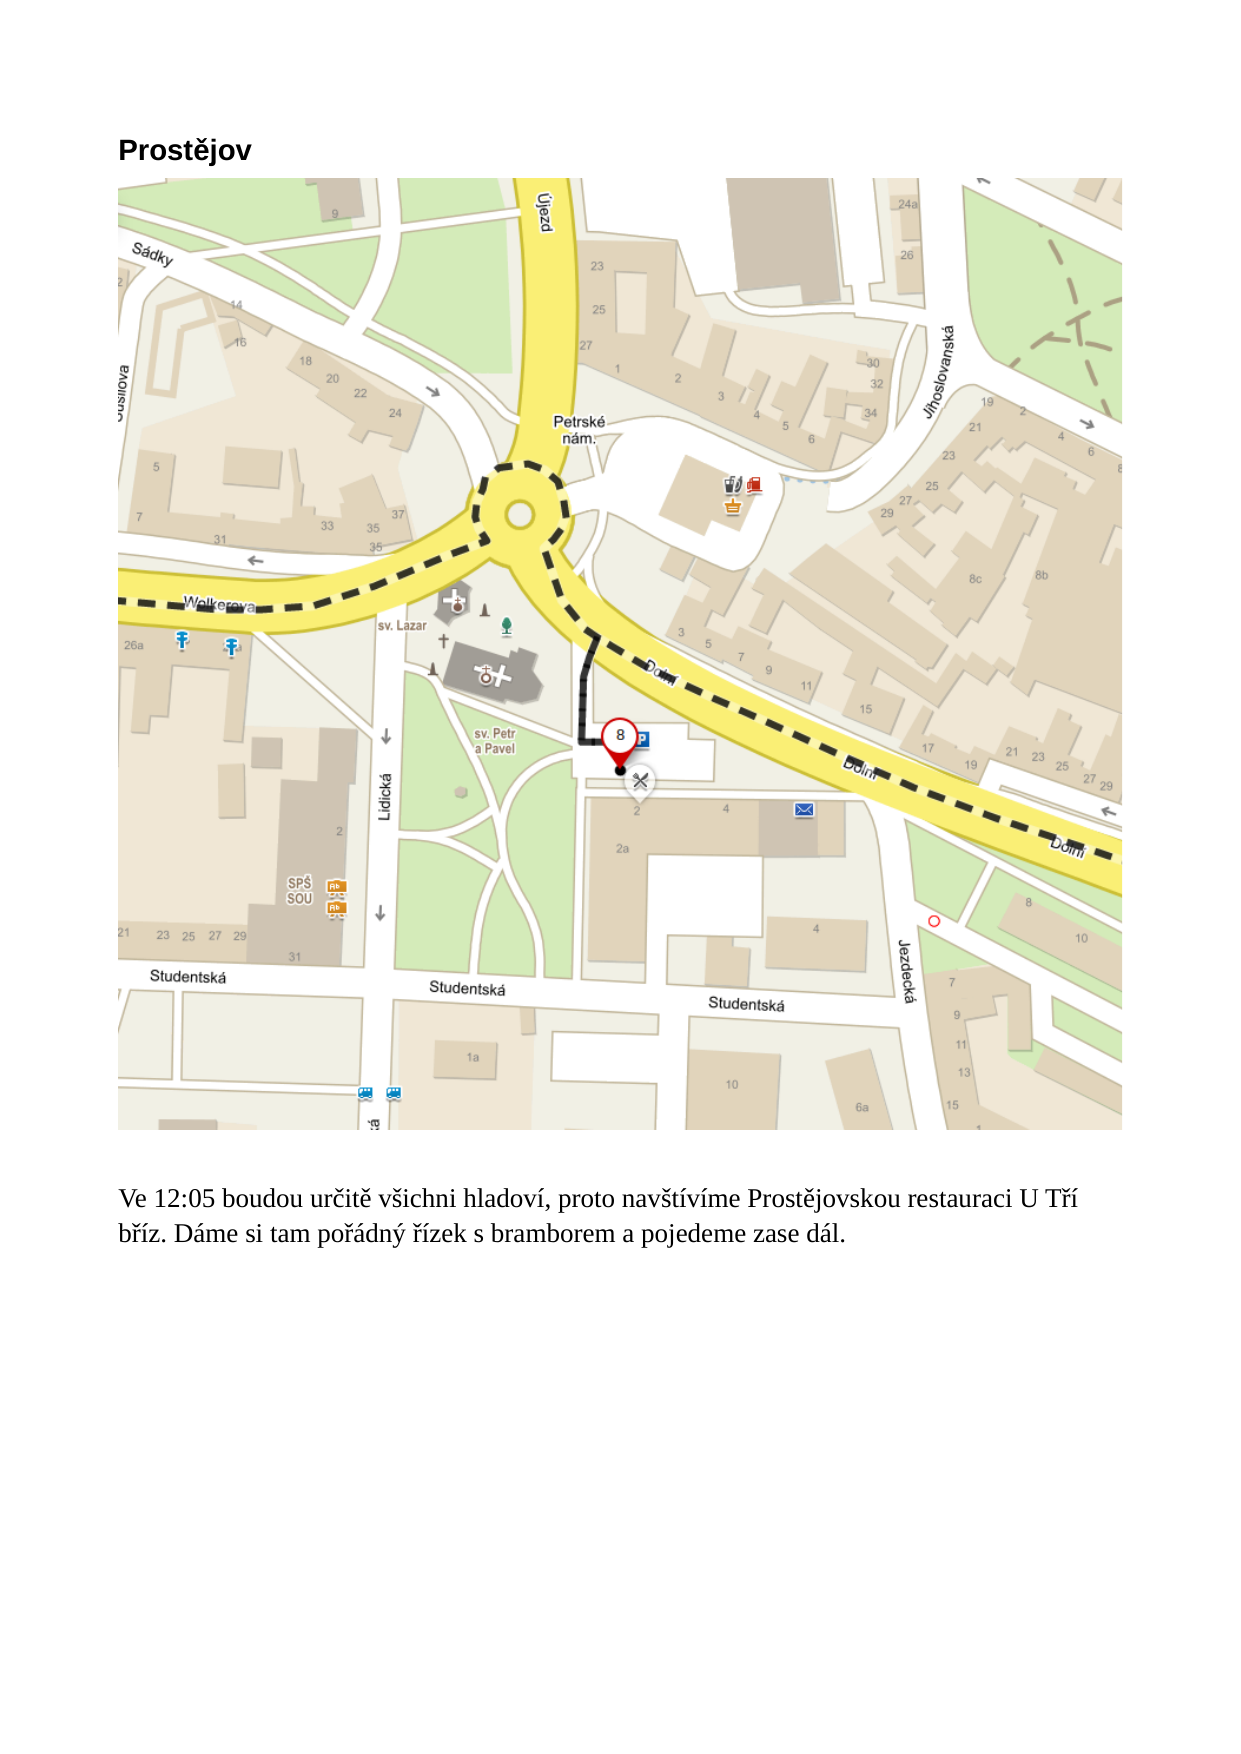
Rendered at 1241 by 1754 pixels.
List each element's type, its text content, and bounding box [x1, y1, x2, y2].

text Ve 12:05 boudou určitě všichni hladoví, proto navštívíme Prostějovskou restauraci U Tří bříz. Dáme si tam pořádný řízek s bramborem a pojedeme zase dál. [118, 1182, 1122, 1249]
subtitle Prostějov [118, 133, 1122, 166]
picture [118, 178, 1123, 1130]
